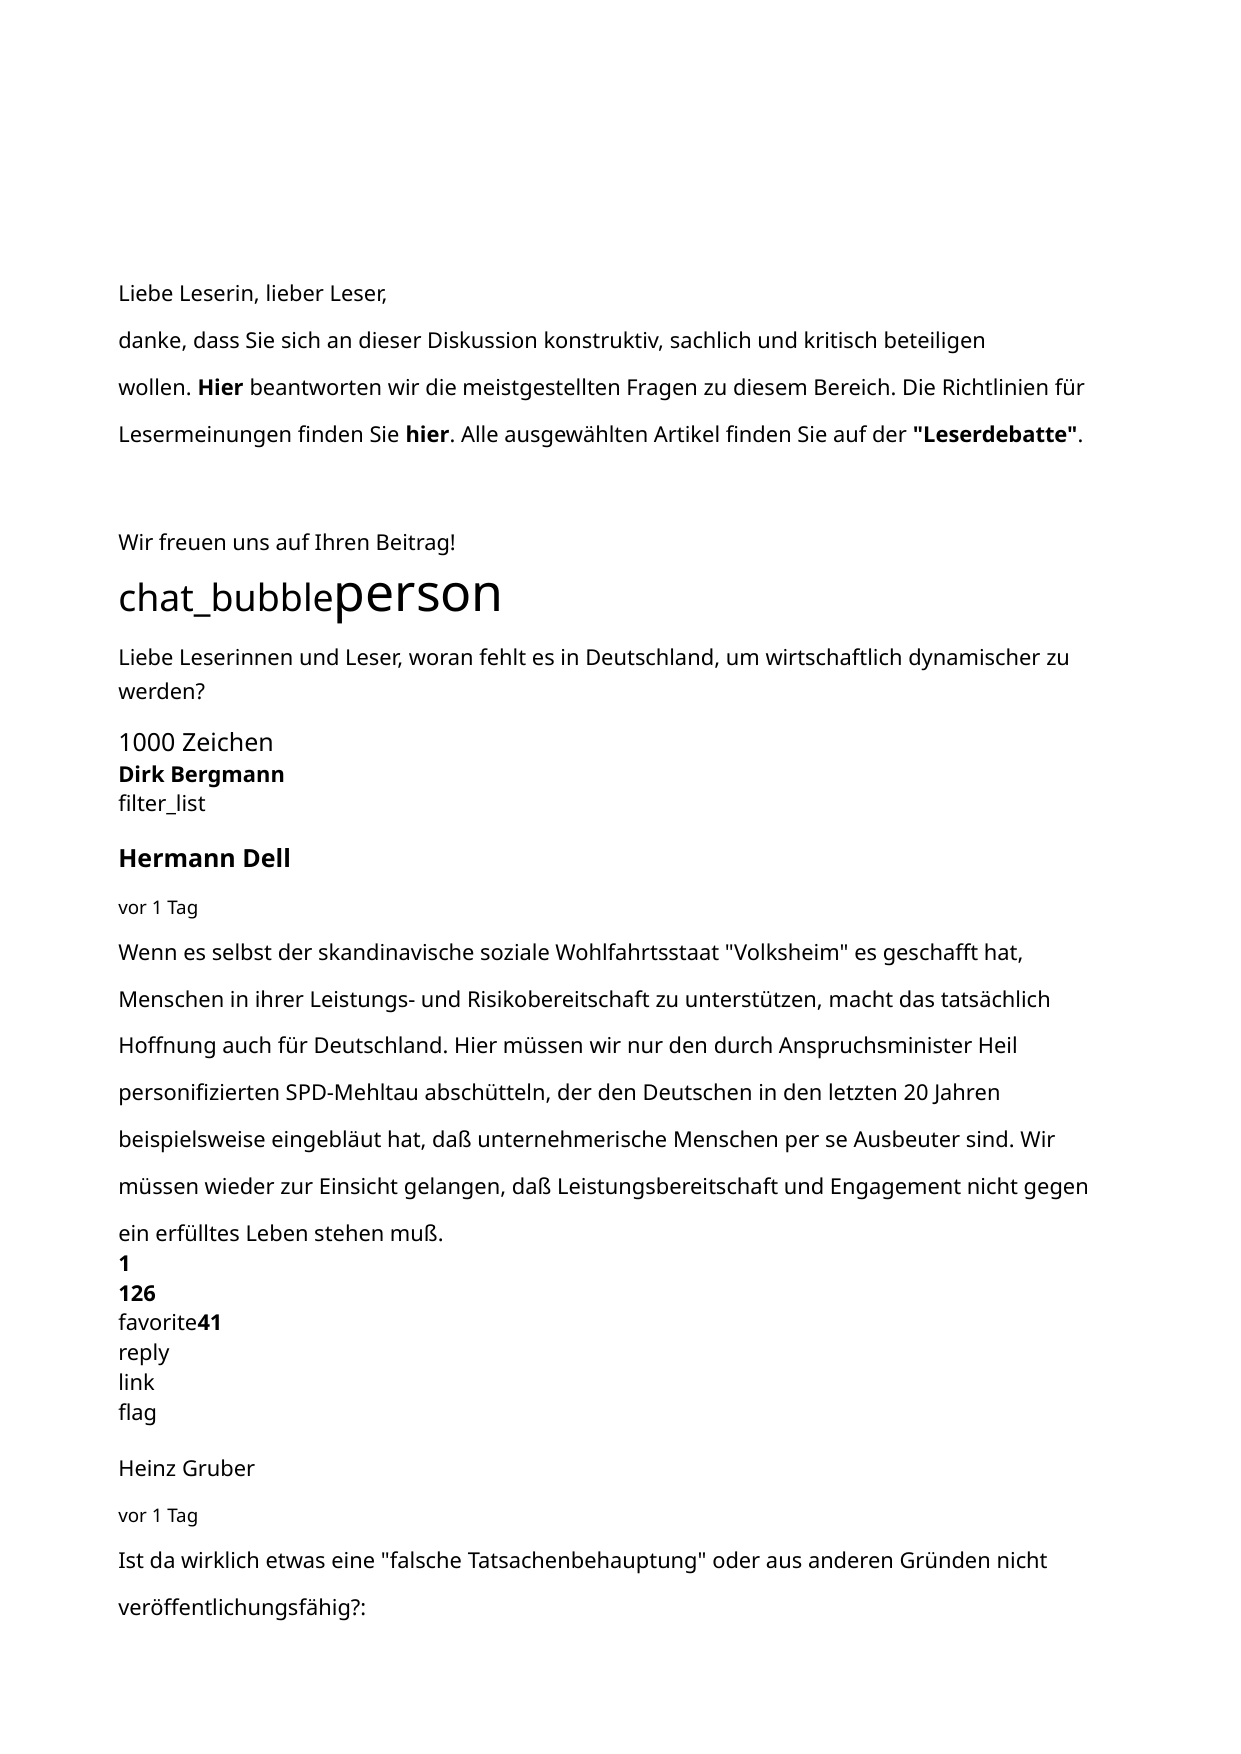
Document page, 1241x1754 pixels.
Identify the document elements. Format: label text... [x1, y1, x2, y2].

text Wir freuen uns auf Ihren Beitrag! [118, 510, 1122, 557]
text Liebe Leserinnen und Leser, woran fehlt es in Deutschland, um wirtschaftlich dynamischer zu werden? [118, 642, 1122, 706]
text filter_list [118, 788, 1122, 818]
text Wenn es selbst der skandinavische soziale Wohlfahrtsstaat "Volksheim" es geschafft hat, Menschen in ihrer Leistungs- und Risikobereitschaft zu unterstützen, macht das tatsächlich Hoffnung auch für Deutschland. Hier müssen wir nur den durch Anspruchsminister Heil personifizierten SPD-Mehltau abschütteln, der den Deutschen in den letzten 20 Jahren beispielsweise eingebläut hat, daß unternehmerische Menschen per se Ausbeuter sind. Wir müssen wieder zur Einsicht gelangen, daß Leistungsbereitschaft und Engagement nicht gegen ein erfülltes Leben stehen muß. [118, 920, 1122, 1248]
text 1000 Zeichen [118, 724, 1122, 758]
text 126 [118, 1278, 1122, 1307]
text chat_bubbleperson [118, 557, 1106, 627]
text favorite41 [118, 1307, 1122, 1337]
text vor 1 Tag [118, 890, 1122, 920]
text Dirk Bergmann [118, 758, 1122, 788]
text danke, dass Sie sich an dieser Diskussion konstruktiv, sachlich und kritisch beteiligen wollen. Hier beantworten wir die meistgestellten Fragen zu diesem Bereich. Die Richtlinien für Lesermeinungen finden Sie hier. Alle ausgewählten Artikel finden Sie auf der "Leserdebatte". [118, 308, 1122, 448]
text Heinz Gruber [118, 1442, 1114, 1483]
text flag [118, 1397, 1122, 1427]
text link [118, 1367, 1122, 1397]
text Ist da wirklich etwas eine "falsche Tatsachenbehauptung" oder aus anderen Gründen nicht veröffentlichungsfähig?: [118, 1528, 1122, 1622]
text vor 1 Tag [118, 1498, 1122, 1528]
text reply [118, 1337, 1122, 1367]
text Hermann Dell [118, 834, 1114, 874]
text Liebe Leserin, lieber Leser, [118, 261, 1122, 308]
text 1 [118, 1248, 1122, 1278]
